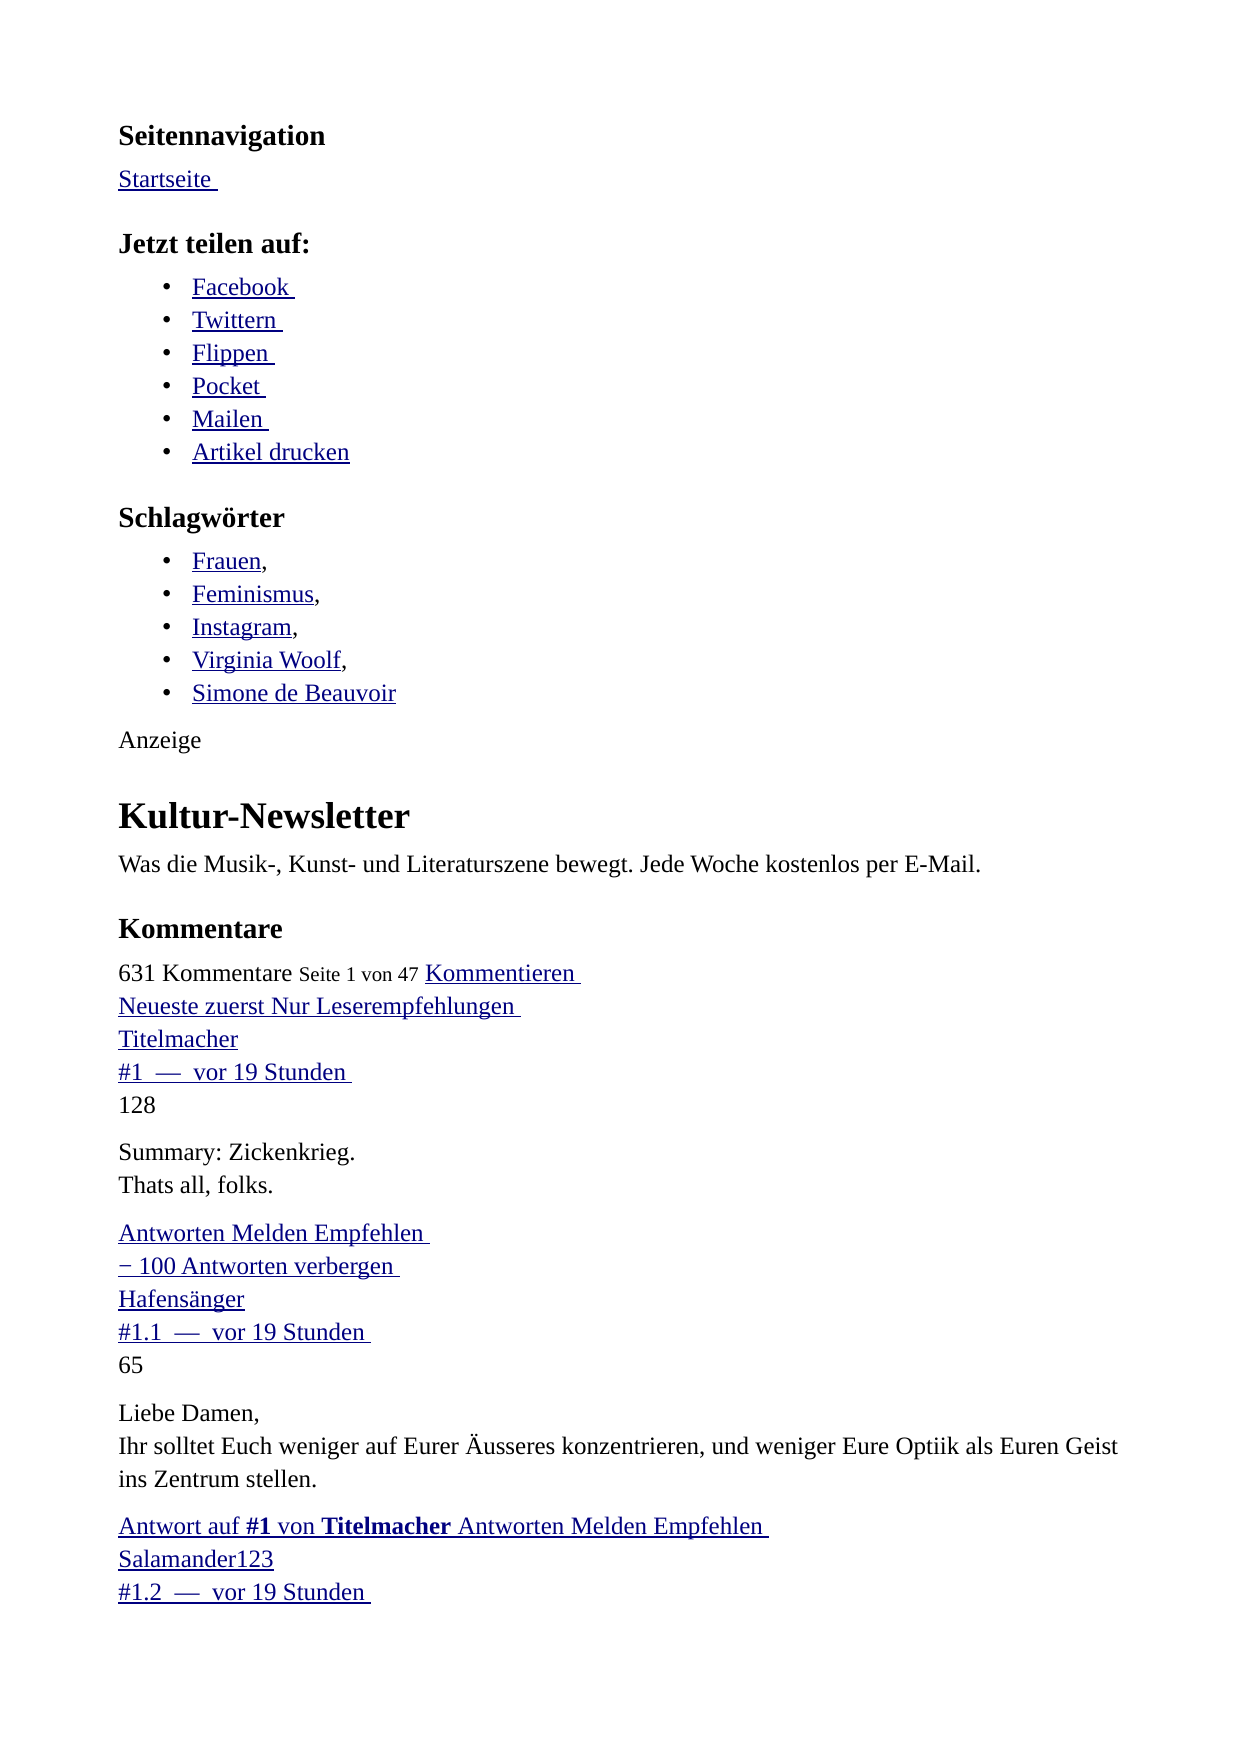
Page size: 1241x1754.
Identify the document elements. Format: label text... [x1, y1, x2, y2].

list Feminismus, [162, 579, 1122, 607]
list Twittern [162, 305, 1122, 334]
text − 100 Antworten verbergen [118, 1251, 1122, 1280]
list Simone de Beauvoir [162, 678, 1122, 707]
text Antworten Melden Empfehlen [118, 1218, 1122, 1247]
subtitle Jetzt teilen auf: [118, 226, 1122, 260]
text 65 [118, 1350, 1122, 1379]
subtitle Kommentare [118, 912, 1122, 945]
list Artikel drucken [162, 437, 1122, 466]
subtitle Seitennavigation [118, 118, 1122, 152]
text Hafensänger [118, 1284, 1122, 1313]
list Mailen [162, 404, 1122, 433]
list Instagram, [162, 612, 1122, 641]
text Titelmacher [118, 1024, 1122, 1052]
list Frauen, [162, 546, 1122, 574]
list Facebook [162, 272, 1122, 301]
text Neueste zuerst Nur Leserempfehlungen [118, 991, 1122, 1019]
subtitle Schlagwörter [118, 500, 1122, 533]
list Virginia Woolf, [162, 645, 1122, 673]
text 128 [118, 1090, 1122, 1118]
subtitle Kultur-Newsletter [118, 794, 1122, 837]
text #1.2 — vor 19 Stunden [118, 1577, 1122, 1606]
list Pocket [162, 371, 1122, 400]
text Startseite [118, 164, 1122, 193]
text 631 Kommentare Seite 1 von 47 Kommentieren [118, 958, 1122, 986]
text #1.1 — vor 19 Stunden [118, 1317, 1122, 1346]
text #1 — vor 19 Stunden [118, 1057, 1122, 1086]
text Salamander123 [118, 1544, 1122, 1573]
text Anzeige [118, 725, 1122, 754]
text Liebe Damen, Ihr solltet Euch weniger auf Eurer Äusseres konzentrieren, und weniger Eure Optiik als Euren Geist ins Zentrum stellen. [118, 1398, 1122, 1492]
text Was die Musik-, Kunst- und Literaturszene bewegt. Jede Woche kostenlos per E-Mail. [118, 849, 1122, 878]
text Antwort auf #1 von Titelmacher Antworten Melden Empfehlen [118, 1511, 1122, 1540]
text Summary: Zickenkrieg. Thats all, folks. [118, 1137, 1122, 1199]
list Flippen [162, 338, 1122, 367]
